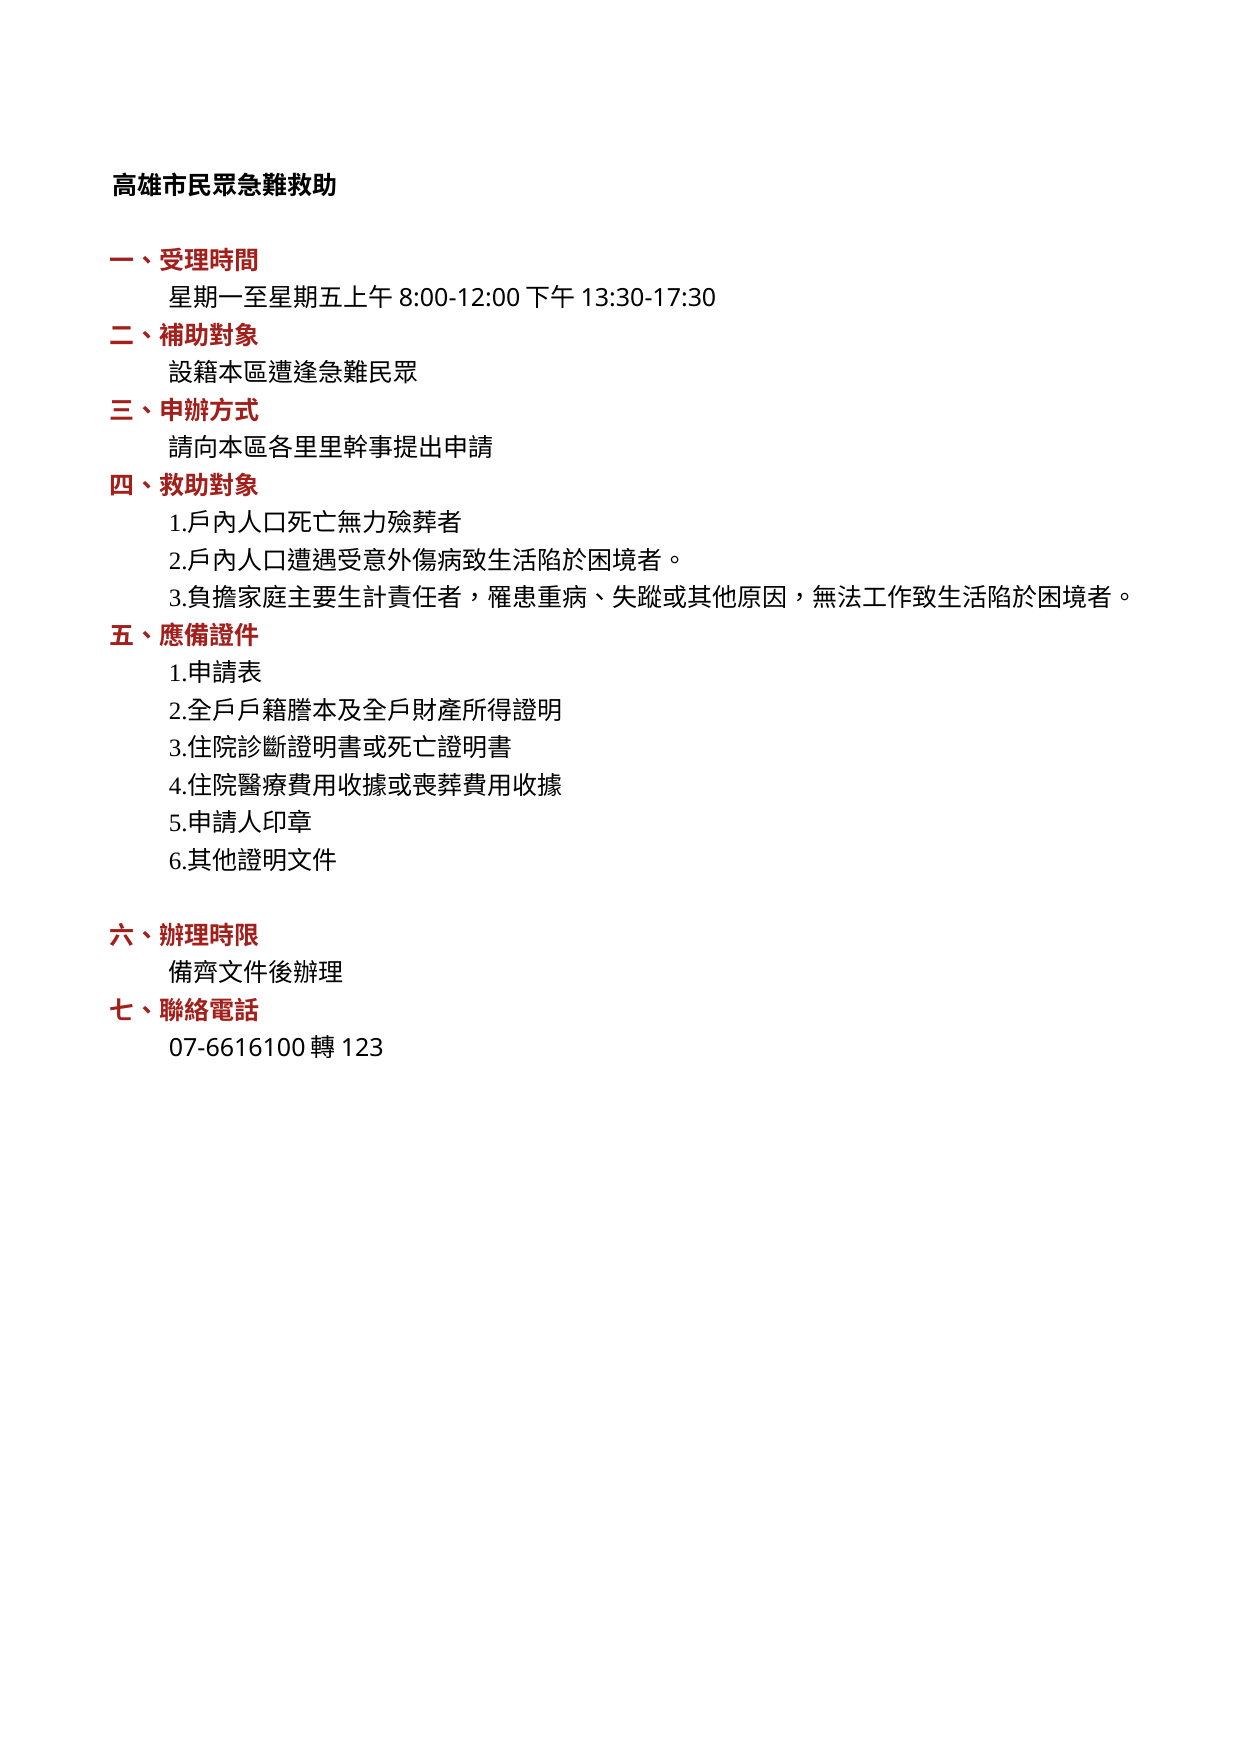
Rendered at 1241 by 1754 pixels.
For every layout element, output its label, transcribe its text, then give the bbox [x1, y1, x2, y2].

table_cell 07-6616100轉123 [94, 1027, 1162, 1064]
table_cell 備齊文件後辦理 [94, 952, 1162, 989]
table_cell 三、申辦方式 [94, 390, 1162, 427]
table_cell 一、受理時間 [94, 240, 1162, 277]
table_cell 星期一至星期五上午8:00-12:00下午13:30-17:30 [94, 277, 1162, 314]
table_cell 請向本區各里里幹事提出申請 [94, 427, 1162, 464]
table_cell 1.戶內人口死亡無力殮葬者 2.戶內人口遭遇受意外傷病致生活陷於困境者。 3.負擔家庭主要生計責任者，罹患重病、失蹤或其他原因，無法工作致生活陷於困境者。 [94, 502, 1162, 614]
table_cell 七、聯絡電話 [94, 990, 1162, 1027]
table_cell 六、辦理時限 [94, 915, 1162, 952]
table_header 高雄市民眾急難救助 [94, 165, 1162, 239]
table_cell 五、應備證件 [94, 615, 1162, 652]
table_cell 四、救助對象 [94, 465, 1162, 502]
table_cell 二、補助對象 [94, 315, 1162, 352]
table_cell 設籍本區遭逢急難民眾 [94, 352, 1162, 389]
table_cell 1.申請表 2.全戶戶籍謄本及全戶財產所得證明 3.住院診斷證明書或死亡證明書 4.住院醫療費用收據或喪葬費用收據 5.申請人印章 6.其他證明文件 [94, 652, 1162, 914]
